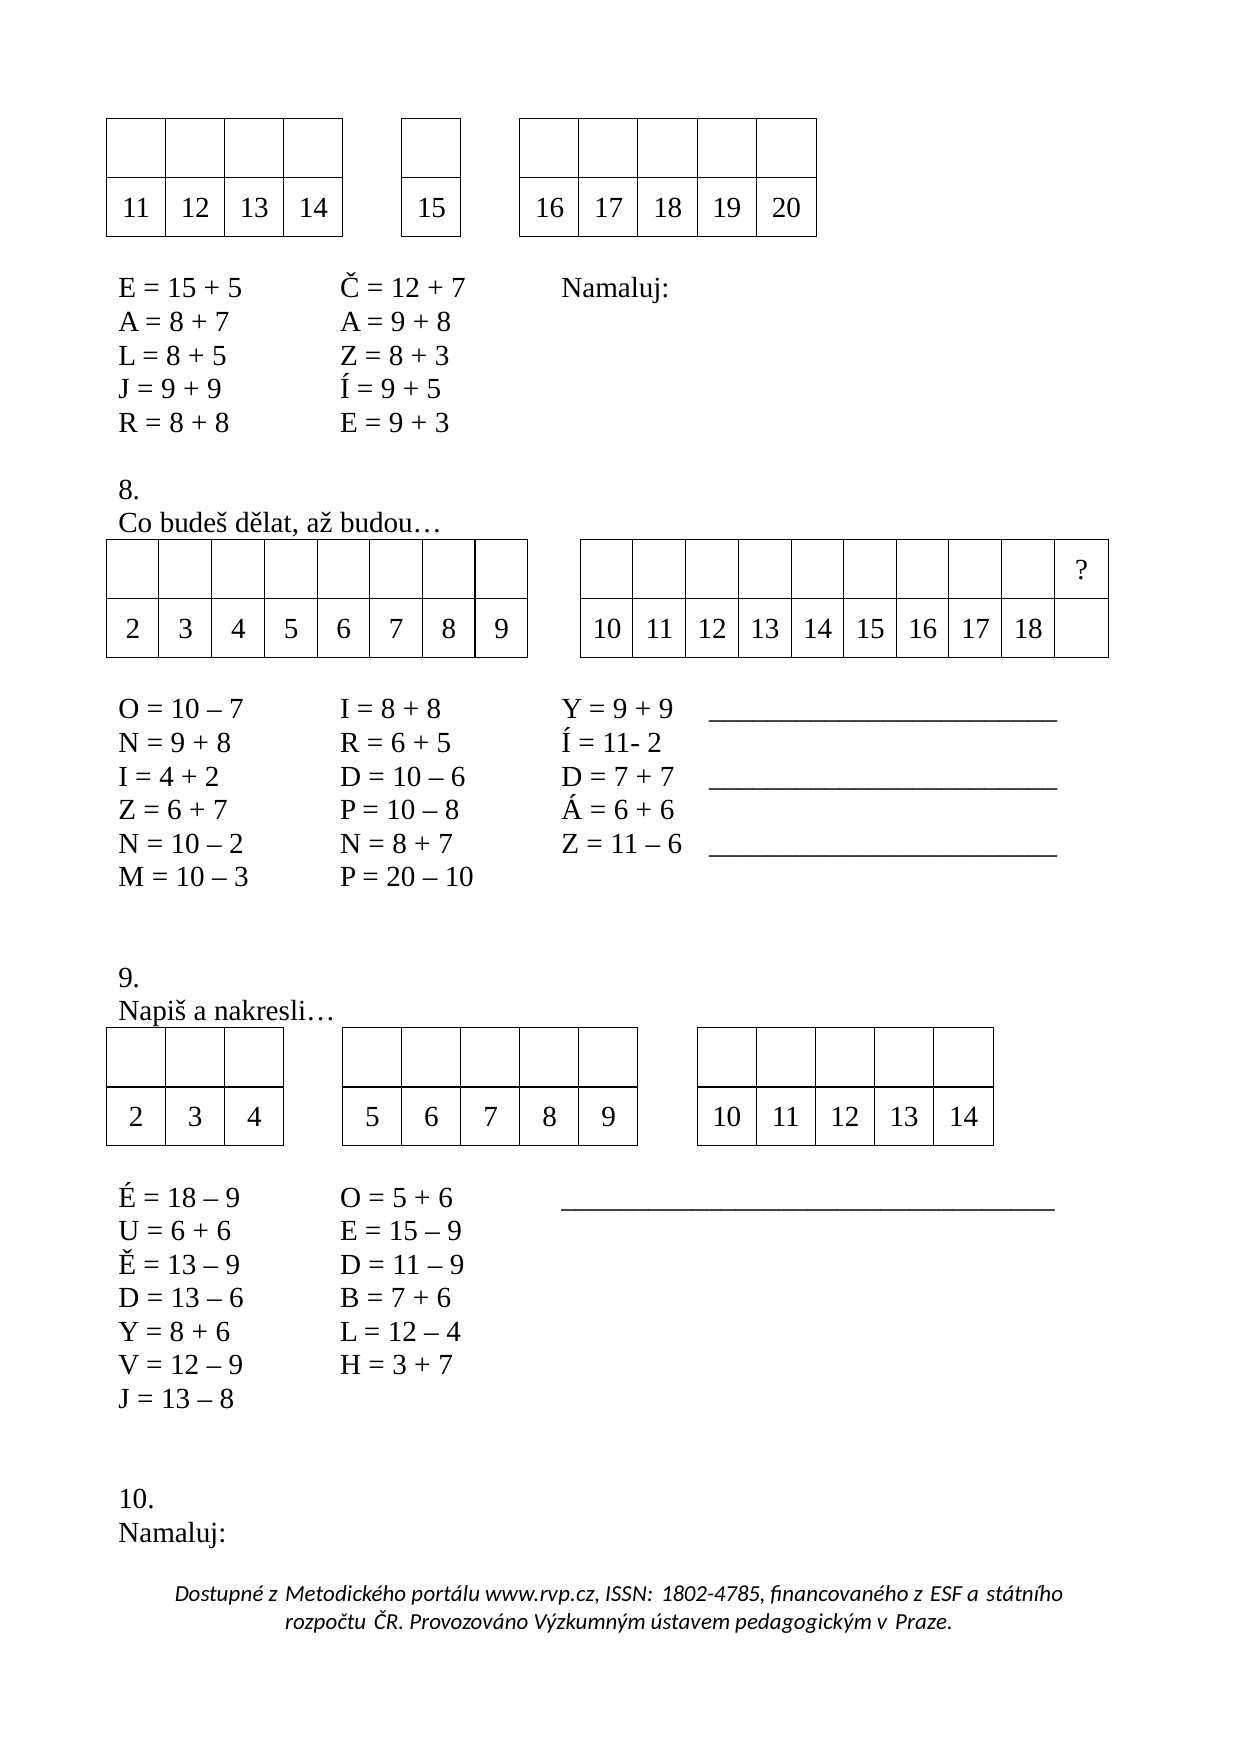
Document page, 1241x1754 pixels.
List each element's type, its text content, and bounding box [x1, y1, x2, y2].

table_cell 11 [107, 178, 165, 236]
text J = 13 – 8 [118, 1381, 1122, 1415]
text J = 9 + 9 Í = 9 + 5 [118, 371, 1122, 405]
table_cell 13 [875, 1088, 933, 1145]
table_header ? [1055, 540, 1108, 598]
table_header [225, 1028, 283, 1086]
table_header [739, 540, 791, 598]
text 8. [118, 472, 1122, 506]
text Napiš a nakresli… [118, 994, 1122, 1027]
table_cell 4 [225, 1088, 283, 1145]
table_header [265, 540, 317, 598]
text I = 4 + 2 D = 10 – 6 D = 7 + 7 ________________________ [118, 759, 1122, 792]
table_header [698, 1028, 756, 1086]
table_header [476, 540, 527, 598]
table_cell 20 [757, 178, 816, 236]
table_cell 5 [343, 1088, 401, 1145]
table_header [949, 540, 1001, 598]
table_cell 15 [402, 178, 460, 236]
table_header [934, 1028, 993, 1086]
table_header [212, 540, 264, 598]
table_cell [284, 1086, 342, 1145]
table_header [520, 119, 578, 177]
table_header [844, 540, 896, 598]
table_cell 2 [107, 1088, 165, 1145]
text O = 10 – 7 I = 8 + 8 Y = 9 + 9 ________________________ [118, 692, 1122, 725]
table_header [686, 540, 738, 598]
table_cell 17 [579, 178, 637, 236]
table_cell 6 [318, 599, 369, 657]
text D = 13 – 6 B = 7 + 6 [118, 1281, 1122, 1314]
table_cell 16 [897, 599, 948, 657]
table_cell 12 [816, 1088, 874, 1145]
table_cell 12 [166, 178, 224, 236]
table_cell 5 [265, 599, 317, 657]
table_header [579, 1028, 637, 1086]
table_header [318, 540, 369, 598]
text L = 8 + 5 Z = 8 + 3 [118, 338, 1122, 371]
table_header [757, 1028, 815, 1086]
text Co budeš dělat, až budou… [118, 506, 1122, 539]
table_cell 13 [225, 178, 283, 236]
table_header [107, 119, 165, 177]
table_header [343, 118, 401, 177]
table_header [343, 1028, 401, 1086]
table_cell 17 [949, 599, 1001, 657]
text N = 10 – 2 N = 8 + 7 Z = 11 – 6 ________________________ [118, 826, 1122, 859]
text A = 8 + 7 A = 9 + 8 [118, 304, 1122, 338]
text Z = 6 + 7 P = 10 – 8 Á = 6 + 6 [118, 792, 1122, 826]
table_cell 13 [739, 599, 791, 657]
table_cell 12 [686, 599, 738, 657]
table_cell 14 [792, 599, 843, 657]
table_cell 3 [166, 1088, 224, 1145]
table_header [897, 540, 948, 598]
table_cell 7 [370, 599, 422, 657]
table_cell 15 [844, 599, 896, 657]
table_header [1002, 540, 1054, 598]
table_cell [461, 177, 519, 236]
table_cell 18 [1002, 599, 1054, 657]
table_cell 8 [520, 1088, 578, 1145]
table_header [225, 119, 283, 177]
table_cell 7 [461, 1088, 519, 1145]
table_header [107, 1028, 165, 1086]
table_header [402, 1028, 460, 1086]
table_header [461, 1028, 519, 1086]
table_cell 19 [698, 178, 756, 236]
table_header [581, 540, 632, 598]
table_cell 11 [757, 1088, 815, 1145]
table_header [698, 119, 756, 177]
table_header [528, 539, 580, 598]
text Y = 8 + 6 L = 12 – 4 [118, 1314, 1122, 1348]
table_header [284, 119, 342, 177]
table_cell 10 [581, 599, 632, 657]
table_header [166, 119, 224, 177]
table_cell 14 [934, 1088, 993, 1145]
table_header [638, 1027, 697, 1086]
text N = 9 + 8 R = 6 + 5 Í = 11- 2 [118, 725, 1122, 759]
table_header [159, 540, 211, 598]
table_header [757, 119, 816, 177]
table_header [423, 540, 474, 598]
table_cell 9 [579, 1088, 637, 1145]
table_header [579, 119, 637, 177]
text 9. [118, 960, 1122, 994]
table_cell 4 [212, 599, 264, 657]
table_cell 14 [284, 178, 342, 236]
table_header [633, 540, 685, 598]
text É = 18 – 9 O = 5 + 6 __________________________________ [118, 1180, 1122, 1213]
table_cell 6 [402, 1088, 460, 1145]
table_cell 8 [423, 599, 474, 657]
text E = 15 + 5 Č = 12 + 7 Namaluj: [118, 271, 1122, 304]
text V = 12 – 9 H = 3 + 7 [118, 1348, 1122, 1381]
table_cell 3 [159, 599, 211, 657]
table_cell [638, 1086, 697, 1145]
table_cell 16 [520, 178, 578, 236]
table_cell 11 [633, 599, 685, 657]
table_header [284, 1027, 342, 1086]
table_header [816, 1028, 874, 1086]
table_header [638, 119, 697, 177]
table_header [166, 1028, 224, 1086]
table_cell 2 [107, 599, 158, 657]
table_cell [1055, 599, 1108, 657]
text 10. [118, 1482, 1122, 1515]
table_cell 18 [638, 178, 697, 236]
table_header [461, 118, 519, 177]
table_header [792, 540, 843, 598]
table_cell 10 [698, 1088, 756, 1145]
text M = 10 – 3 P = 20 – 10 [118, 859, 1122, 893]
table_cell [528, 598, 580, 657]
text Namaluj: [118, 1515, 1122, 1549]
table_cell [343, 177, 401, 236]
text Ě = 13 – 9 D = 11 – 9 [118, 1247, 1122, 1281]
table_header [107, 540, 158, 598]
table_header [370, 540, 422, 598]
text U = 6 + 6 E = 15 – 9 [118, 1213, 1122, 1247]
table_header [402, 119, 460, 177]
text R = 8 + 8 E = 9 + 3 [118, 405, 1122, 438]
table_cell 9 [476, 599, 527, 657]
table_header [520, 1028, 578, 1086]
table_header [875, 1028, 933, 1086]
